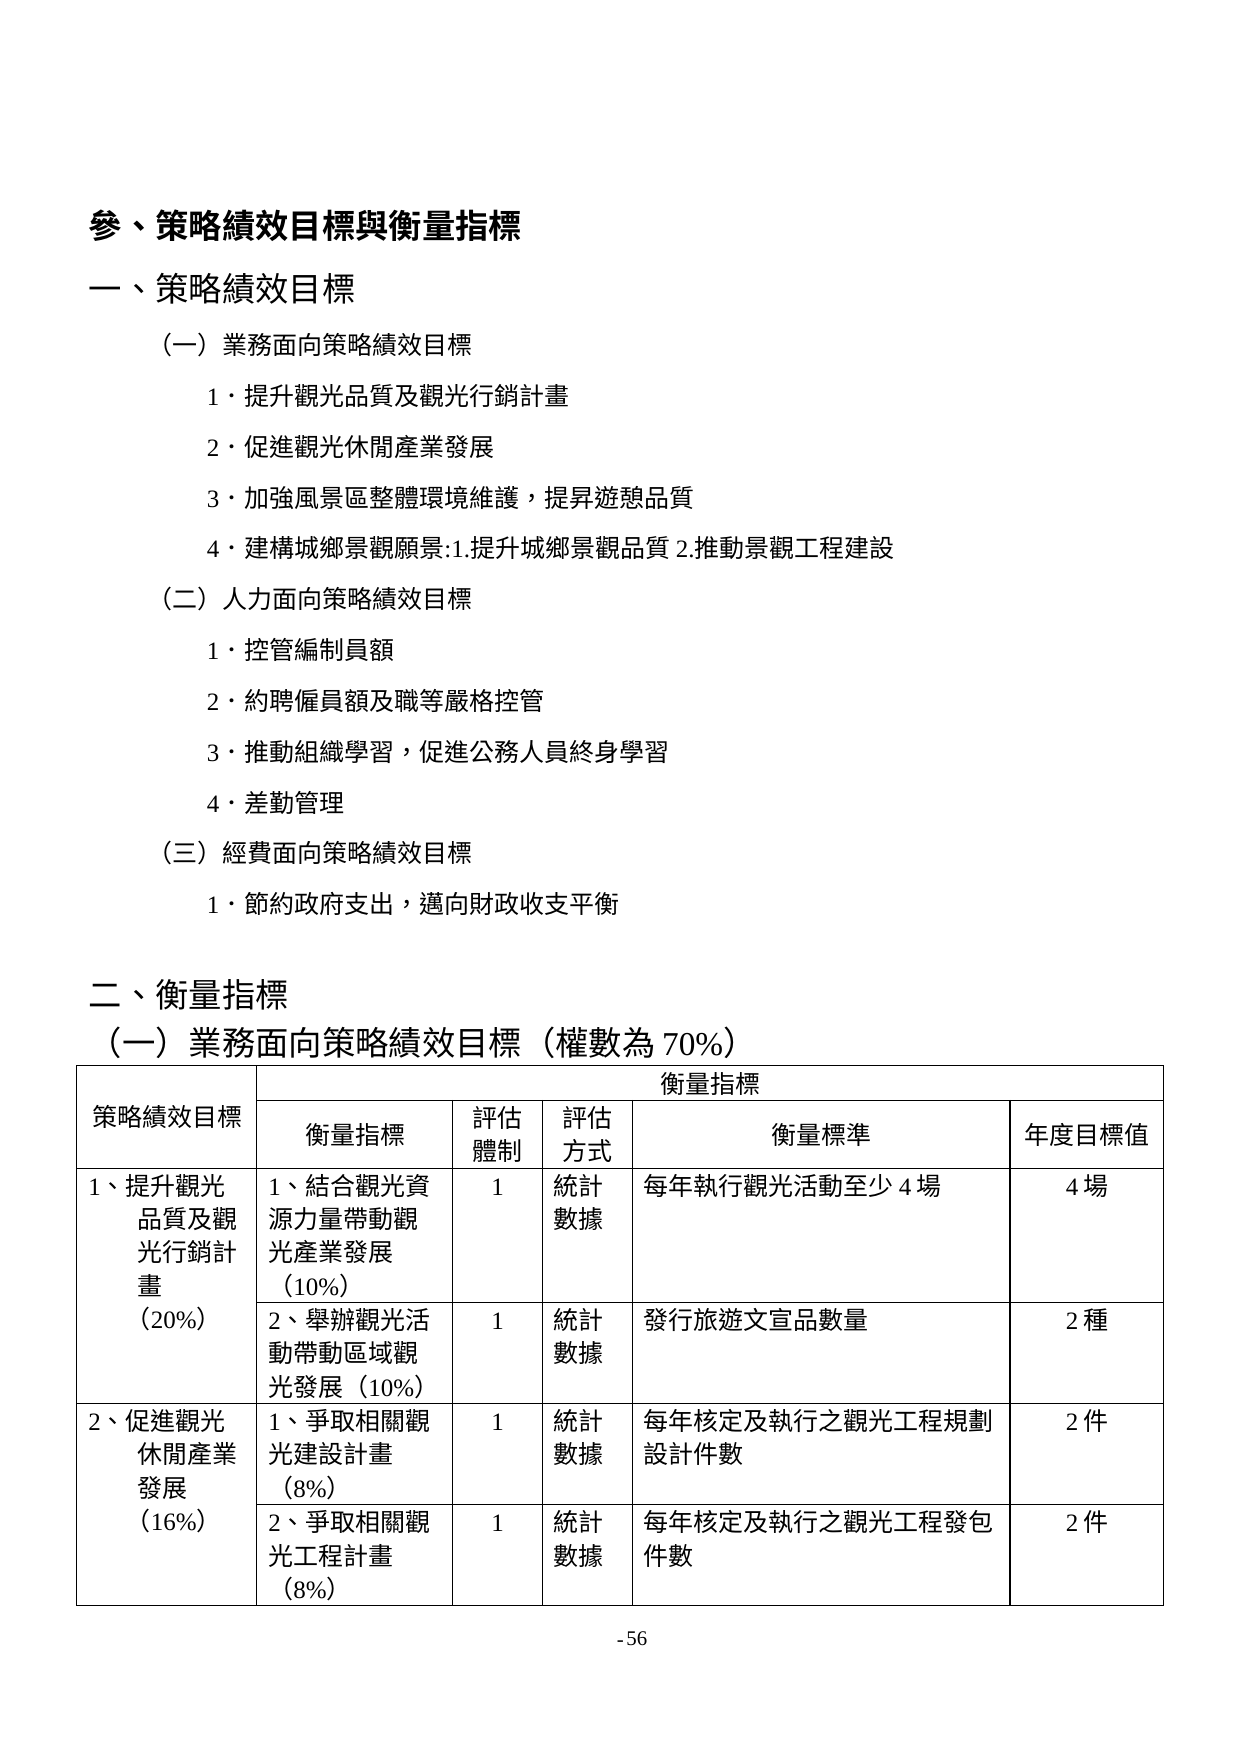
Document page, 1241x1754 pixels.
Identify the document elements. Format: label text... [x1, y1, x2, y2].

text 一、策略績效目標 [88, 263, 1152, 311]
table_cell 1 [453, 1169, 542, 1302]
list 推動組織學習，促進公務人員終身學習 [207, 732, 1152, 768]
table_cell 統計數據 [543, 1303, 632, 1403]
table_header 策略績效目標 [77, 1066, 256, 1167]
text 二、衡量指標 [88, 969, 1152, 1017]
table_cell 衡量標準 [633, 1101, 1009, 1167]
table_cell 1、結合觀光資源力量帶動觀光產業發展 （10%） [257, 1169, 452, 1302]
table_cell 提升觀光品質及觀光行銷計畫 （20%） [77, 1169, 256, 1403]
table_header 衡量指標 [257, 1066, 1163, 1100]
table_cell 4場 [1011, 1169, 1163, 1302]
text 參、策略績效目標與衡量指標 [88, 200, 1152, 248]
table_cell 統計數據 [543, 1169, 632, 1302]
table_cell 統計數據 [543, 1505, 632, 1605]
table_cell 促進觀光休閒產業發展 （16%） [77, 1404, 256, 1605]
table_cell 2件 [1011, 1505, 1163, 1605]
table_cell 1 [453, 1404, 542, 1504]
table_cell 2、舉辦觀光活動帶動區域觀光發展（10%） [257, 1303, 452, 1403]
table_cell 評估體制 [453, 1101, 542, 1167]
table_cell 2件 [1011, 1404, 1163, 1504]
table_cell 年度目標值 [1011, 1101, 1163, 1167]
table_cell 2種 [1011, 1303, 1163, 1403]
text （三）經費面向策略績效目標 [148, 834, 1152, 870]
list 控管編制員額 [207, 631, 1152, 667]
table_cell 衡量指標 [257, 1101, 452, 1167]
table_cell 1 [453, 1303, 542, 1403]
list 促進觀光休閒產業發展 [207, 427, 1152, 463]
table_cell 2、爭取相關觀光工程計畫 （8%） [257, 1505, 452, 1605]
table_cell 每年執行觀光活動至少4場 [633, 1169, 1009, 1302]
text （二）人力面向策略績效目標 [148, 580, 1152, 616]
table_cell 統計數據 [543, 1404, 632, 1504]
text （一）業務面向策略績效目標 [148, 326, 1152, 362]
list 約聘僱員額及職等嚴格控管 [207, 681, 1152, 718]
table_cell 1、爭取相關觀光建設計畫 （8%） [257, 1404, 452, 1504]
list 差勤管理 [207, 783, 1152, 819]
list 加強風景區整體環境維護，提昇遊憩品質 [207, 478, 1152, 514]
table_cell 發行旅遊文宣品數量 [633, 1303, 1009, 1403]
list 提升觀光品質及觀光行銷計畫 [207, 376, 1152, 413]
table_cell 評估方式 [543, 1101, 632, 1167]
list 節約政府支出，邁向財政收支平衡 [207, 885, 1152, 921]
table_cell 每年核定及執行之觀光工程發包件數 [633, 1505, 1009, 1605]
text （一）業務面向策略績效目標（權數為70%） [88, 1017, 1152, 1065]
table_cell 1 [453, 1505, 542, 1605]
list 建構城鄉景觀願景:1.提升城鄉景觀品質 2.推動景觀工程建設 [207, 529, 1152, 565]
table_cell 每年核定及執行之觀光工程規劃設計件數 [633, 1404, 1009, 1504]
